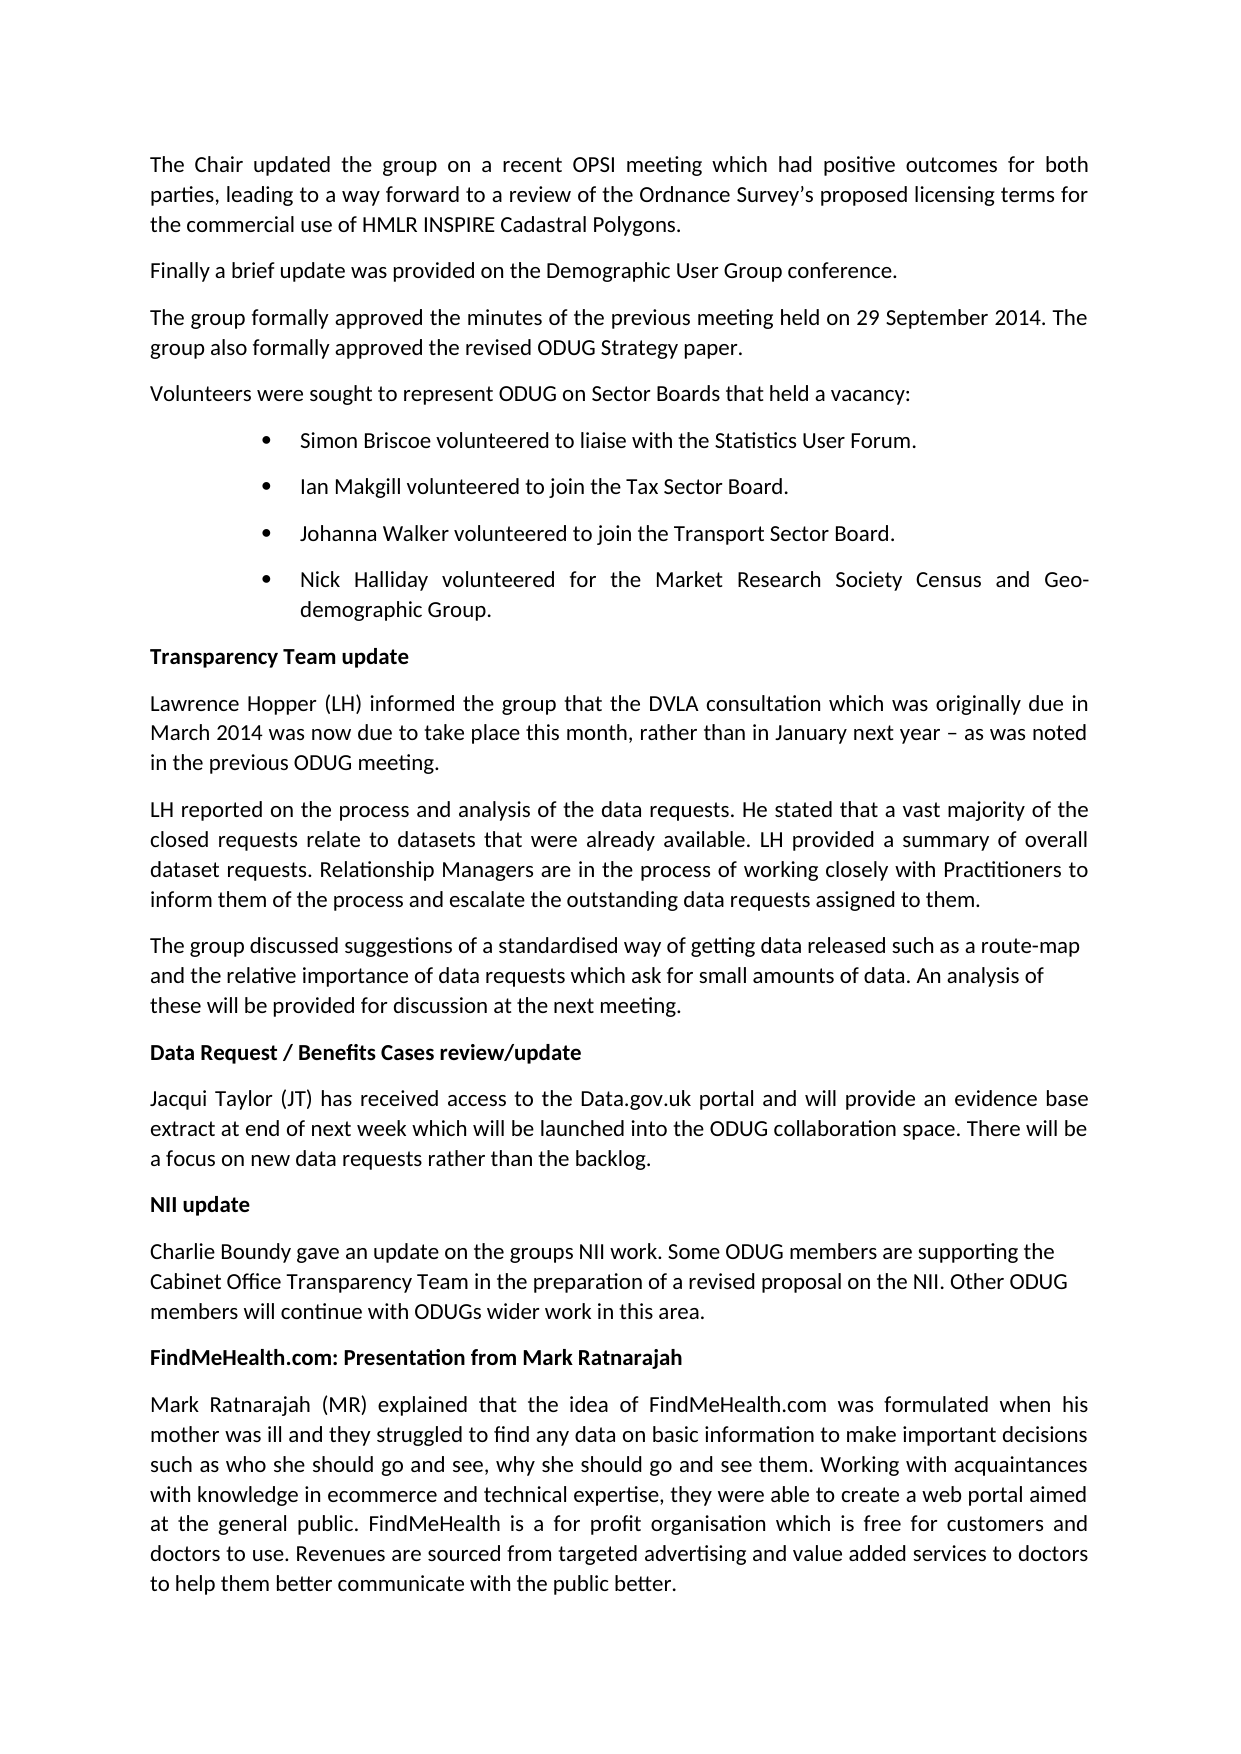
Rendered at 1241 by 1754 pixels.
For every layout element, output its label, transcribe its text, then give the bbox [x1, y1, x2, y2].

text FindMeHealth.com: Presentation from Mark Ratnarajah [150, 1343, 1090, 1371]
text The group discussed suggestions of a standardised way of getting data released such as a route-map and the relative importance of data requests which ask for small amounts of data. An analysis of these will be provided for discussion at the next meeting. [150, 931, 1090, 1019]
text Data Request / Benefits Cases review/update [150, 1038, 1090, 1066]
list Ian Makgill volunteered to join the Tax Sector Board. [262, 472, 1090, 501]
text Mark Ratnarajah (MR) explained that the idea of FindMeHealth.com was formulated when his mother was ill and they struggled to find any data on basic information to make important decisions such as who she should go and see, why she should go and see them. Working with acquaintances with knowledge in ecommerce and technical expertise, they were able to create a web portal aimed at the general public. FindMeHealth is a for profit organisation which is free for customers and doctors to use. Revenues are sourced from targeted advertising and value added services to doctors to help them better communicate with the public better. [150, 1390, 1090, 1597]
text The Chair updated the group on a recent OPSI meeting which had positive outcomes for both parties, leading to a way forward to a review of the Ordnance Survey’s proposed licensing terms for the commercial use of HMLR INSPIRE Cadastral Polygons. [150, 150, 1090, 238]
text Jacqui Taylor (JT) has received access to the Data.gov.uk portal and will provide an evidence base extract at end of next week which will be launched into the ODUG collaboration space. There will be a focus on new data requests rather than the backlog. [150, 1084, 1090, 1172]
text Lawrence Hopper (LH) informed the group that the DVLA consultation which was originally due in March 2014 was now due to take place this month, rather than in January next year – as was noted in the previous ODUG meeting. [150, 689, 1090, 776]
list Simon Briscoe volunteered to liaise with the Statistics User Forum. [262, 426, 1090, 454]
text Volunteers were sought to represent ODUG on Sector Boards that held a vacancy: [150, 379, 1090, 407]
text Transparency Team update [150, 642, 1090, 670]
text The group formally approved the minutes of the previous meeting held on 29 September 2014. The group also formally approved the revised ODUG Strategy paper. [150, 303, 1090, 361]
list Nick Halliday volunteered for the Market Research Society Census and Geo-demographic Group. [262, 566, 1090, 623]
text Finally a brief update was provided on the Demographic User Group conference. [150, 256, 1090, 284]
text LH reported on the process and analysis of the data requests. He stated that a vast majority of the closed requests relate to datasets that were already available. LH provided a summary of overall dataset requests. Relationship Managers are in the process of working closely with Practitioners to inform them of the process and escalate the outstanding data requests assigned to them. [150, 795, 1090, 913]
list Johanna Walker volunteered to join the Transport Sector Board. [262, 519, 1090, 547]
text Charlie Boundy gave an update on the groups NII work. Some ODUG members are supporting the Cabinet Office Transparency Team in the preparation of a revised proposal on the NII. Other ODUG members will continue with ODUGs wider work in this area. [150, 1237, 1090, 1325]
text NII update [150, 1191, 1090, 1218]
